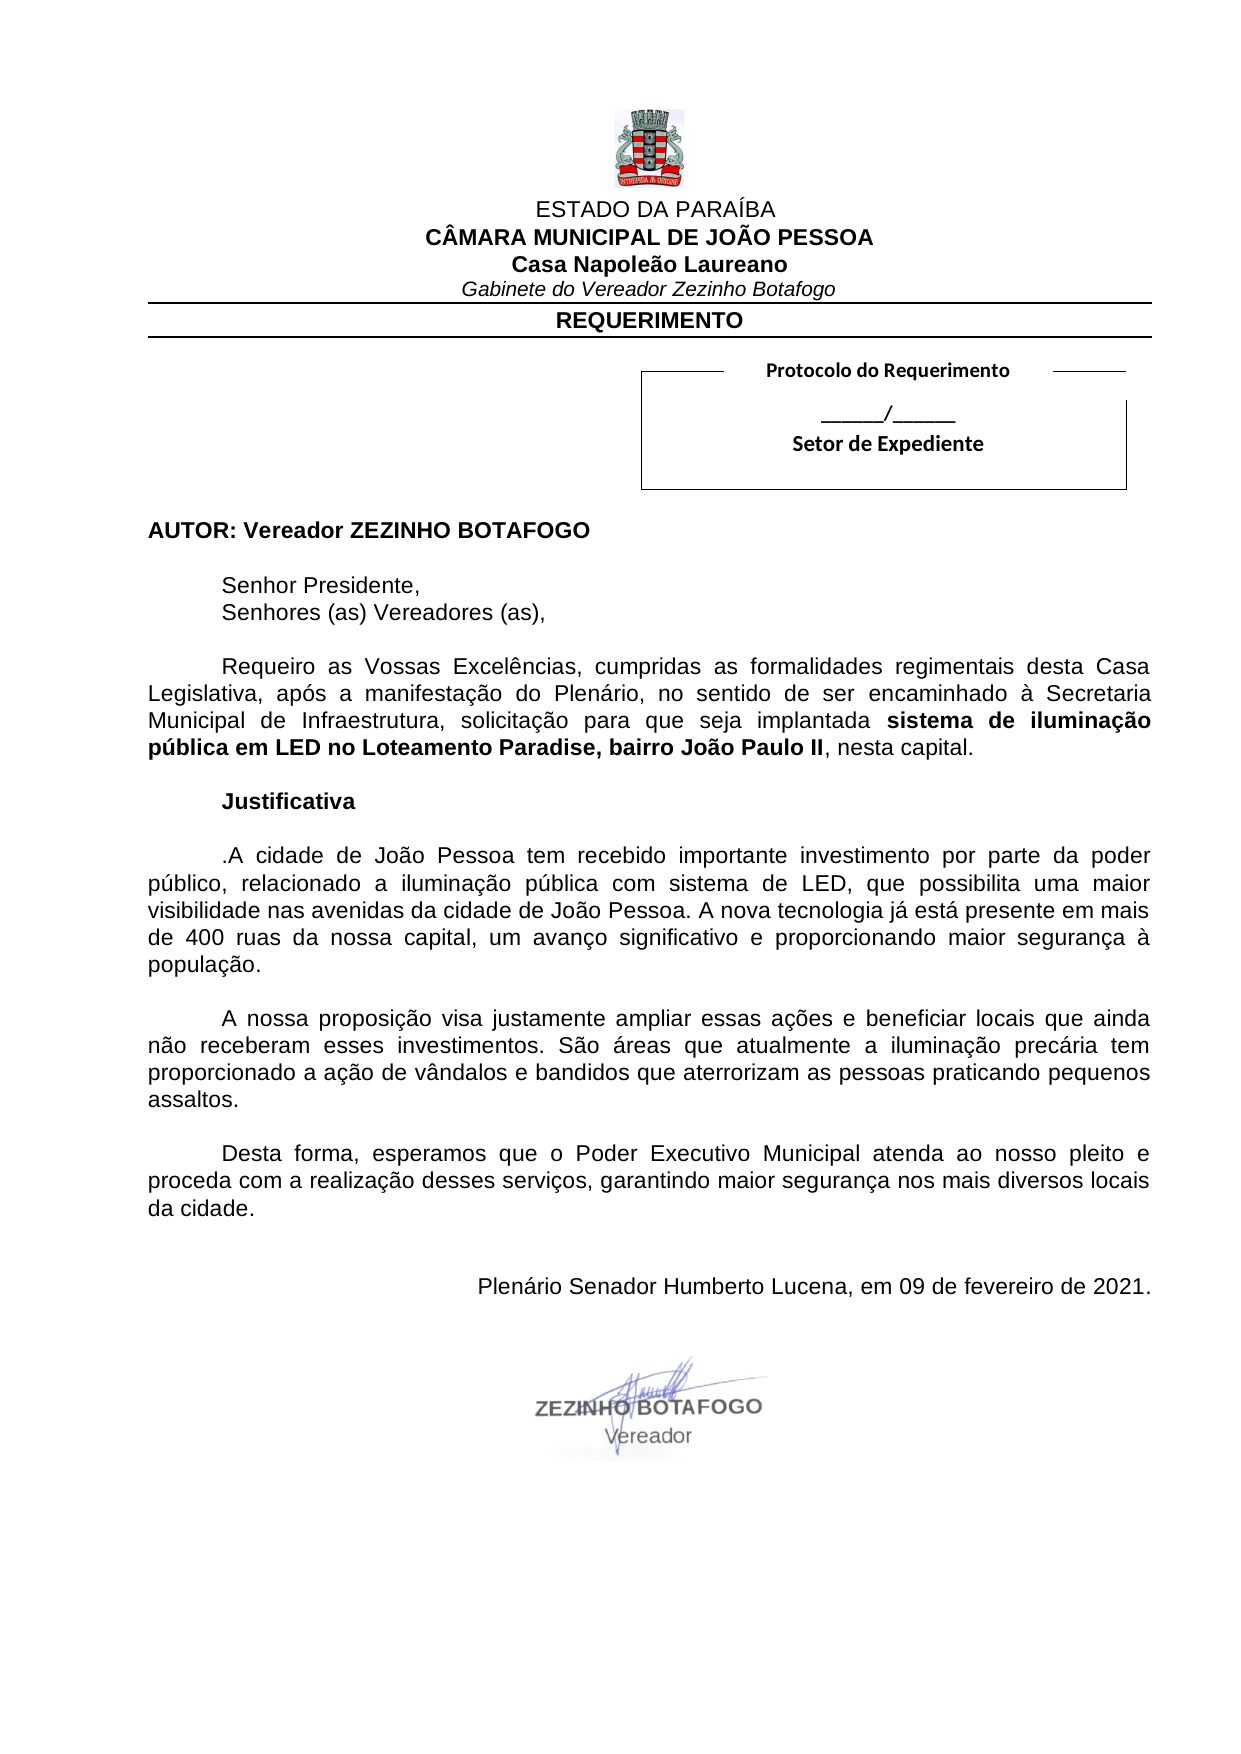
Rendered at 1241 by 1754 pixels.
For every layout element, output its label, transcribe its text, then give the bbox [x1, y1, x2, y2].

table_cell [1053, 458, 1126, 488]
table_cell [1053, 400, 1126, 429]
table_header [641, 340, 723, 371]
table_cell [642, 400, 723, 429]
picture [528, 1353, 771, 1461]
table_cell [642, 429, 723, 458]
table_cell ______/______ [724, 400, 1053, 429]
text Plenário Senador Humberto Lucena, em 09 de fevereiro de 2021. [148, 1272, 1152, 1299]
text .A cidade de João Pessoa tem recebido importante investimento por parte da poder público, relacionado a iluminação pública com sistema de LED, que possibilita uma maior visibilidade nas avenidas da cidade de João Pessoa. A nova tecnologia já está presente em mais de 400 ruas da nossa capital, um avanço significativo e proporcionando maior segurança à população. [148, 842, 1152, 977]
table_cell Setor de Expediente [724, 429, 1053, 458]
table_cell [642, 372, 723, 400]
table_cell [642, 458, 723, 488]
text Justificativa [148, 788, 1152, 815]
text REQUERIMENTO [148, 304, 1152, 336]
table_header [1053, 340, 1127, 371]
table_header Protocolo do Requerimento [724, 340, 1053, 400]
text Senhores (as) Vereadores (as), [148, 598, 1152, 625]
table_cell [1053, 371, 1127, 400]
text Desta forma, esperamos que o Poder Executivo Municipal atenda ao nosso pleito e proceda com a realização desses serviços, garantindo maior segurança nos mais diversos locais da cidade. [148, 1140, 1152, 1221]
text A nossa proposição visa justamente ampliar essas ações e beneficiar locais que ainda não receberam esses investimentos. São áreas que atualmente a iluminação precária tem proporcionado a ação de vândalos e bandidos que aterrorizam as pessoas praticando pequenos assaltos. [148, 1004, 1152, 1113]
table_cell [1053, 429, 1126, 458]
table_cell [724, 458, 1053, 488]
text Requeiro as Vossas Excelências, cumpridas as formalidades regimentais desta Casa Legislativa, após a manifestação do Plenário, no sentido de ser encaminhado à Secretaria Municipal de Infraestrutura, solicitação para que seja implantada sistema de iluminação pública em LED no Loteamento Paradise, bairro João Paulo II, nesta capital. [148, 652, 1152, 761]
text Senhor Presidente, [148, 571, 1152, 598]
text AUTOR: Vereador ZEZINHO BOTAFOGO [148, 517, 1152, 544]
